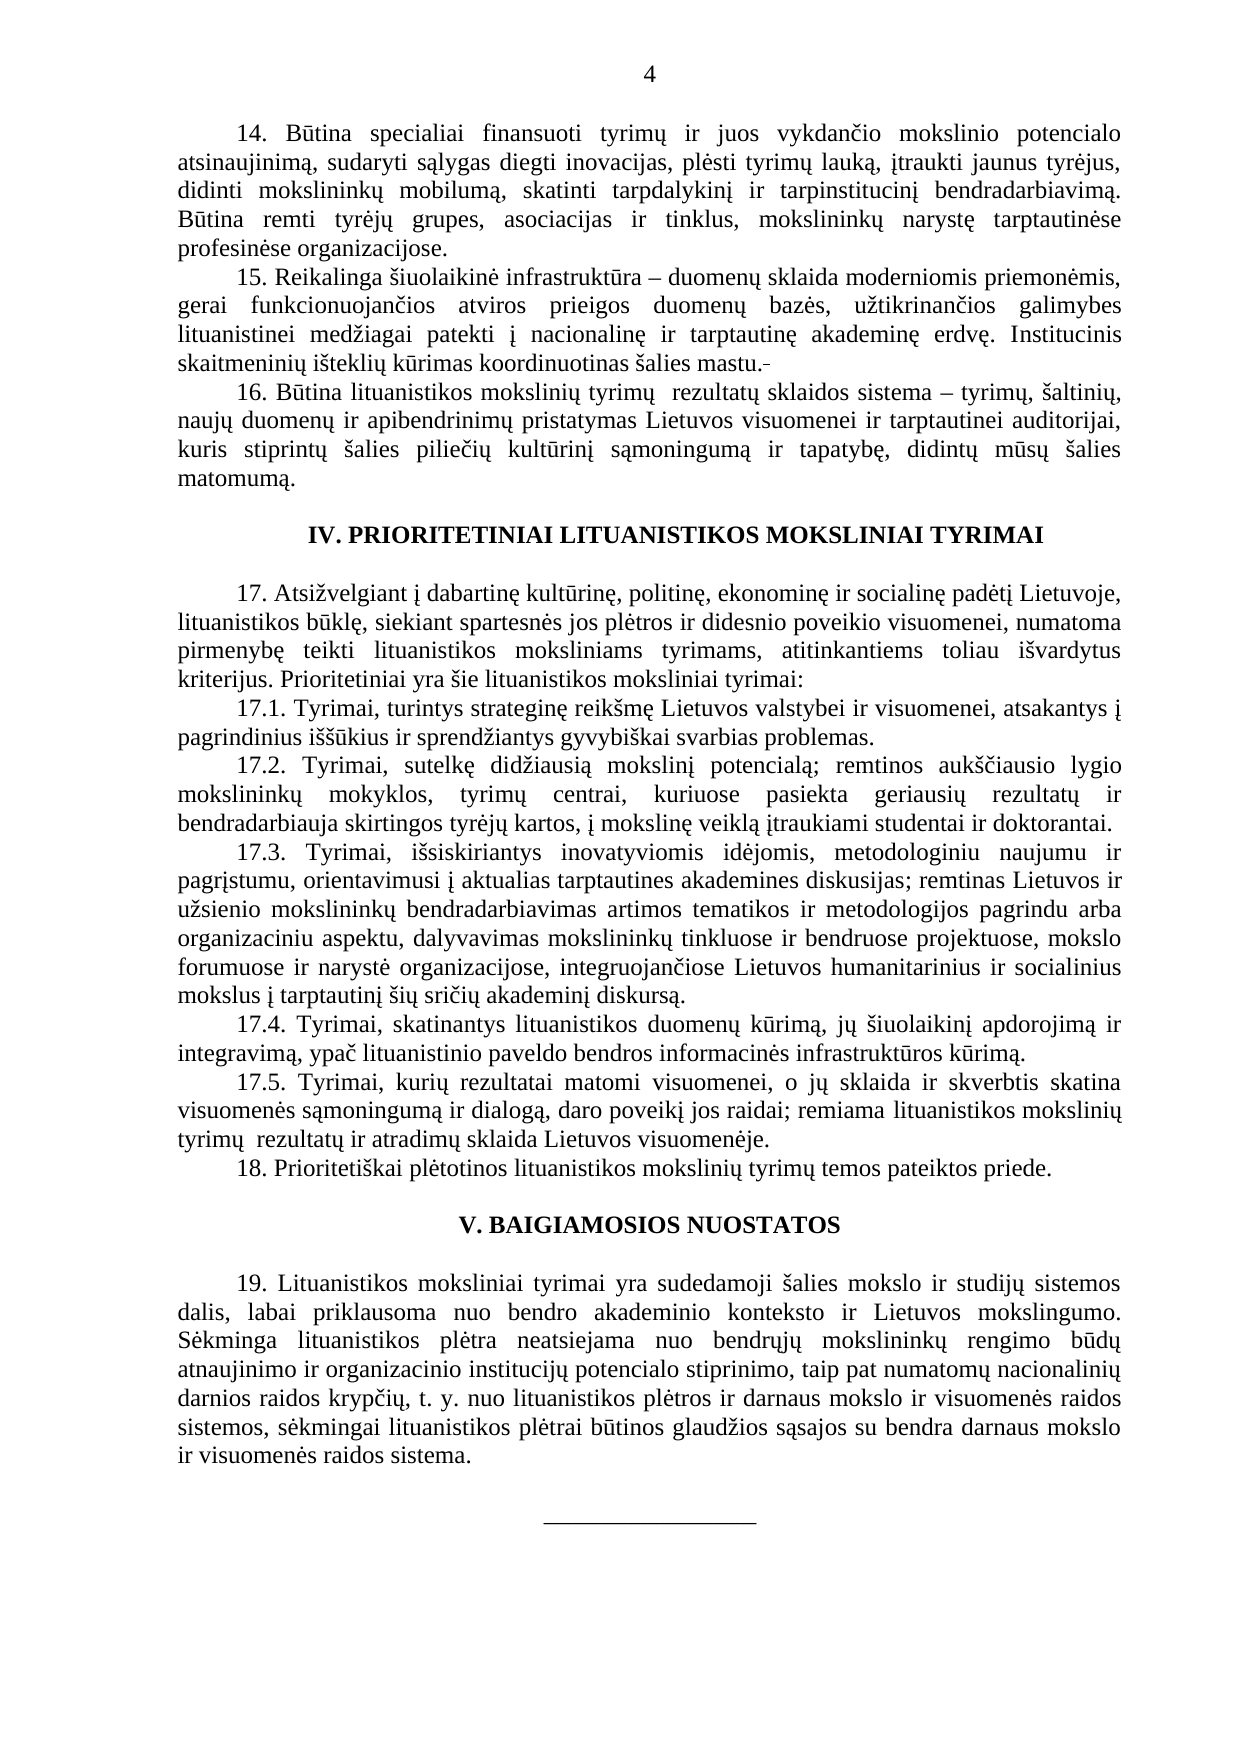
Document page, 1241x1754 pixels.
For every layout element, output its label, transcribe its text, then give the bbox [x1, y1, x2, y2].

text 17.1. Tyrimai, turintys strateginę reikšmę Lietuvos valstybei ir visuomenei, atsakantys į pagrindinius iššūkius ir sprendžiantys gyvybiškai svarbias problemas. [177, 693, 1122, 751]
text _________________ [177, 1498, 1122, 1527]
text 17.2. Tyrimai, sutelkę didžiausią mokslinį potencialą; remtinos aukščiausio lygio mokslininkų mokyklos, tyrimų centrai, kuriuose pasiekta geriausių rezultatų ir bendradarbiauja skirtingos tyrėjų kartos, į mokslinę veiklą įtraukiami studentai ir doktorantai. [177, 751, 1122, 837]
text 19. Lituanistikos moksliniai tyrimai yra sudedamoji šalies mokslo ir studijų sistemos dalis, labai priklausoma nuo bendro akademinio konteksto ir Lietuvos mokslingumo. Sėkminga lituanistikos plėtra neatsiejama nuo bendrųjų mokslininkų rengimo būdų atnaujinimo ir organizacinio institucijų potencialo stiprinimo, taip pat numatomų nacionalinių darnios raidos krypčių, t. y. nuo lituanistikos plėtros ir darnaus mokslo ir visuomenės raidos sistemos, sėkmingai lituanistikos plėtrai būtinos glaudžios sąsajos su bendra darnaus mokslo ir visuomenės raidos sistema. [177, 1268, 1122, 1469]
text 17.5. Tyrimai, kurių rezultatai matomi visuomenei, o jų sklaida ir skverbtis skatina visuomenės sąmoningumą ir dialogą, daro poveikį jos raidai; remiama lituanistikos mokslinių tyrimų rezultatų ir atradimų sklaida Lietuvos visuomenėje. [177, 1067, 1122, 1153]
text 17. Atsižvelgiant į dabartinę kultūrinę, politinę, ekonominę ir socialinę padėtį Lietuvoje, lituanistikos būklę, siekiant spartesnės jos plėtros ir didesnio poveikio visuomenei, numatoma pirmenybę teikti lituanistikos moksliniams tyrimams, atitinkantiems toliau išvardytus kriterijus. Prioritetiniai yra šie lituanistikos moksliniai tyrimai: [177, 578, 1122, 693]
text V. BAIGIAMOSIOS NUOSTATOS [177, 1211, 1122, 1239]
text 17.4. Tyrimai, skatinantys lituanistikos duomenų kūrimą, jų šiuolaikinį apdorojimą ir integravimą, ypač lituanistinio paveldo bendros informacinės infrastruktūros kūrimą. [177, 1009, 1122, 1067]
text 16. Būtina lituanistikos mokslinių tyrimų rezultatų sklaidos sistema – tyrimų, šaltinių, naujų duomenų ir apibendrinimų pristatymas Lietuvos visuomenei ir tarptautinei auditorijai, kuris stiprintų šalies piliečių kultūrinį sąmoningumą ir tapatybę, didintų mūsų šalies matomumą. [177, 377, 1122, 492]
text 15. Reikalinga šiuolaikinė infrastruktūra – duomenų sklaida moderniomis priemonėmis, gerai funkcionuojančios atviros prieigos duomenų bazės, užtikrinančios galimybes lituanistinei medžiagai patekti į nacionalinę ir tarptautinę akademinę erdvę. Institucinis skaitmeninių išteklių kūrimas koordinuotinas šalies mastu. [177, 262, 1122, 377]
text 18. Prioritetiškai plėtotinos lituanistikos mokslinių tyrimų temos pateiktos priede. [177, 1153, 1122, 1182]
text 14. Būtina specialiai finansuoti tyrimų ir juos vykdančio mokslinio potencialo atsinaujinimą, sudaryti sąlygas diegti inovacijas, plėsti tyrimų lauką, įtraukti jaunus tyrėjus, didinti mokslininkų mobilumą, skatinti tarpdalykinį ir tarpinstitucinį bendradarbiavimą. Būtina remti tyrėjų grupes, asociacijas ir tinklus, mokslininkų narystę tarptautinėse profesinėse organizacijose. [177, 118, 1122, 262]
text IV. PRIORITETINIAI LITUANISTIKOS MOKSLINIAI TYRIMAI [177, 521, 1122, 549]
text 17.3. Tyrimai, išsiskiriantys inovatyviomis idėjomis, metodologiniu naujumu ir pagrįstumu, orientavimusi į aktualias tarptautines akademines diskusijas; remtinas Lietuvos ir užsienio mokslininkų bendradarbiavimas artimos tematikos ir metodologijos pagrindu arba organizaciniu aspektu, dalyvavimas mokslininkų tinkluose ir bendruose projektuose, mokslo forumuose ir narystė organizacijose, integruojančiose Lietuvos humanitarinius ir socialinius mokslus į tarptautinį šių sričių akademinį diskursą. [177, 837, 1122, 1009]
